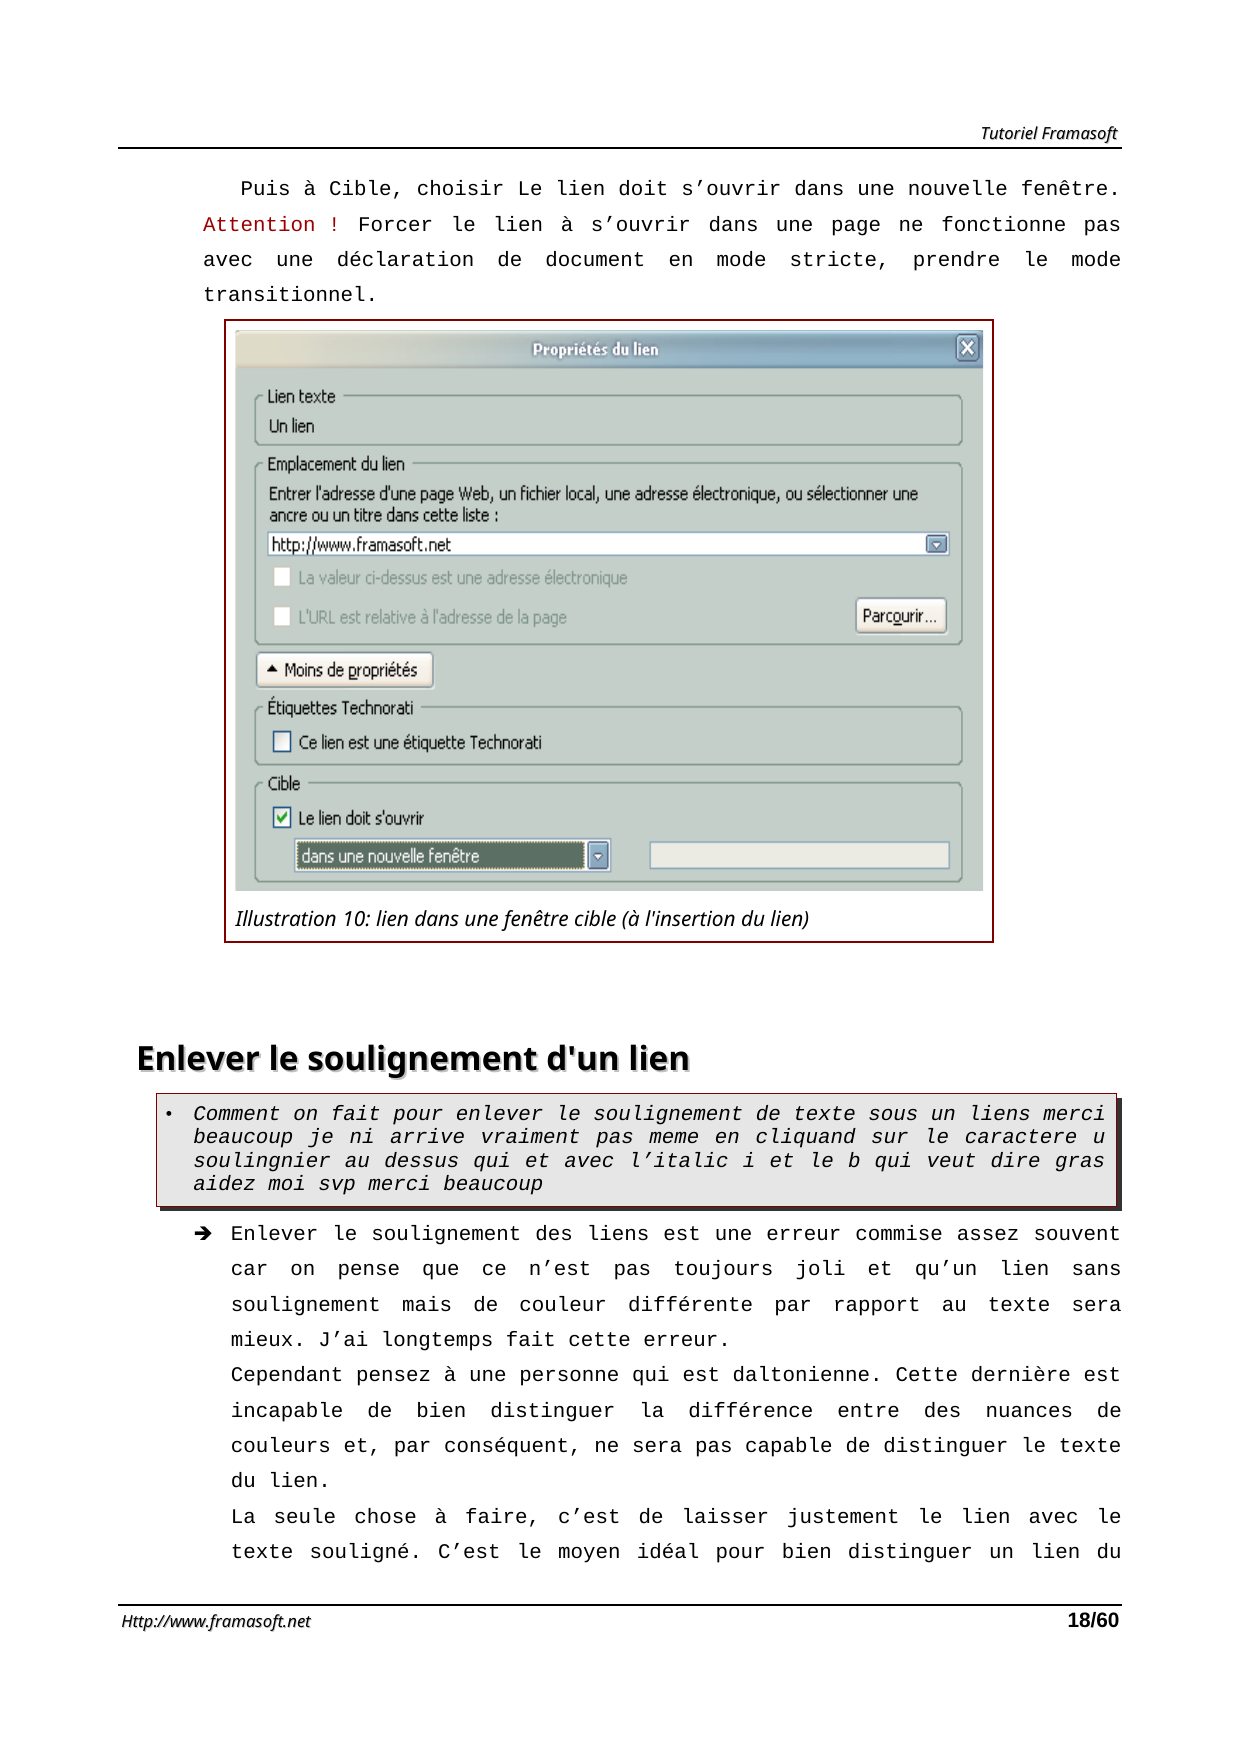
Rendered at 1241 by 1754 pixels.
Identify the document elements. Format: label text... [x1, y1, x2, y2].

list La seule chose à faire, c’est de laisser justement le lien avec le texte souligné. C’est le moyen idéal pour bien distinguer un lien du [193, 1506, 1122, 1564]
subtitle Enlever le soulignement d'un lien [118, 1035, 1122, 1080]
text Illustration 10: lien dans une fenêtre cible (à l'insertion du lien) [235, 891, 983, 933]
list Enlever le soulignement des liens est une erreur commise assez souvent car on pense que ce n’est pas toujours joli et qu’un lien sans soulignement mais de couleur différente par rapport au texte sera mieux. J’ai longtemps fait cette erreur. [193, 1223, 1122, 1353]
picture [235, 330, 984, 891]
list Comment on fait pour enlever le soulignement de texte sous un liens merci beaucoup je ni arrive vraiment pas meme en cliquand sur le caractere u soulingnier au dessus qui et avec l’italic i et le b qui veut dire gras aidez moi svp merci beaucoup [157, 1094, 1116, 1206]
list Cependant pensez à une personne qui est daltonienne. Cette dernière est incapable de bien distinguer la différence entre des nuances de couleurs et, par conséquent, ne sera pas capable de distinguer le texte du lien. [193, 1364, 1122, 1494]
list Puis à Cible, choisir Le lien doit s’ouvrir dans une nouvelle fenêtre. Attention ! Forcer le lien à s’ouvrir dans une page ne fonctionne pas avec une déclaration de document en mode stricte, prendre le mode transitionnel. [179, 178, 1122, 308]
